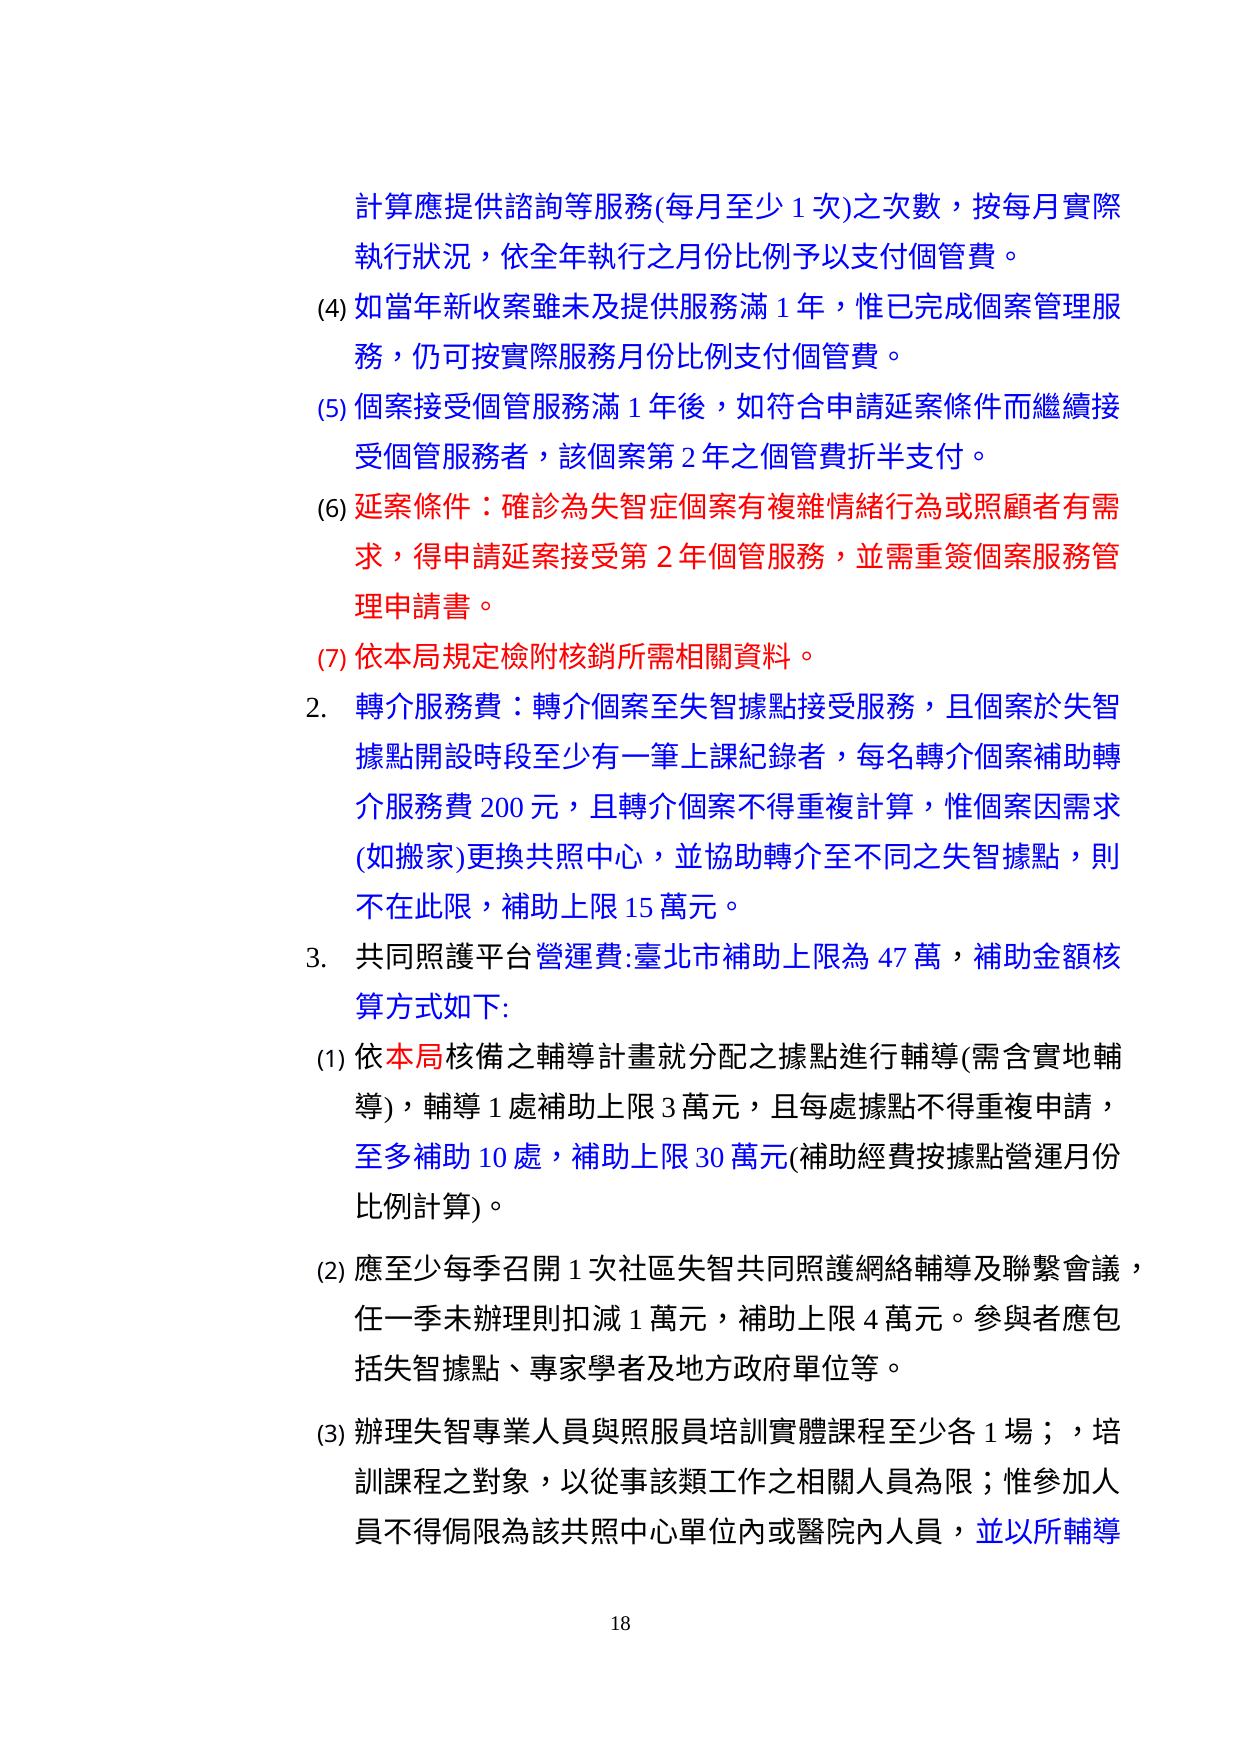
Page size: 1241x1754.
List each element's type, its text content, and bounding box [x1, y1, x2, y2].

list 應至少每季召開1次社區失智共同照護網絡輔導及聯繫會議，任一季未辦理則扣減1萬元，補助上限4萬元。參與者應包括失智據點、專家學者及地方政府單位等。 [317, 1240, 1122, 1390]
list 依本局規定檢附核銷所需相關資料。 [317, 627, 1122, 677]
list 辦理失智專業人員與照服員培訓實體課程至少各1場；，培訓課程之對象，以從事該類工作之相關人員為限；惟參加人員不得侷限為該共照中心單位內或醫院內人員，並以所輔導 [317, 1402, 1122, 1552]
list 依本局核備之輔導計畫就分配之據點進行輔導(需含實地輔導)，輔導1處補助上限3萬元，且每處據點不得重複申請，至多補助10處，補助上限30萬元(補助經費按據點營運月份比例計算)。 [317, 1027, 1122, 1227]
list 個案接受個管服務滿1年後，如符合申請延案條件而繼續接受個管服務者，該個案第2年之個管費折半支付。 [317, 377, 1122, 477]
list 延案條件：確診為失智症個案有複雜情緒行為或照顧者有需求，得申請延案接受第2年個管服務，並需重簽個案服務管理申請書。 [317, 477, 1122, 627]
list 如當年新收案雖未及提供服務滿1年，惟已完成個案管理服務，仍可按實際服務月份比例支付個管費。 [317, 277, 1122, 377]
list 計算應提供諮詢等服務(每月至少1次)之次數，按每月實際執行狀況，依全年執行之月份比例予以支付個管費。 [317, 177, 1122, 277]
list 轉介服務費：轉介個案至失智據點接受服務，且個案於失智據點開設時段至少有一筆上課紀錄者，每名轉介個案補助轉介服務費200元，且轉介個案不得重複計算，惟個案因需求(如搬家)更換共照中心，並協助轉介至不同之失智據點，則不在此限，補助上限15萬元。 [305, 677, 1122, 927]
list 共同照護平台營運費:臺北市補助上限為47萬，補助金額核算方式如下: [305, 927, 1122, 1027]
